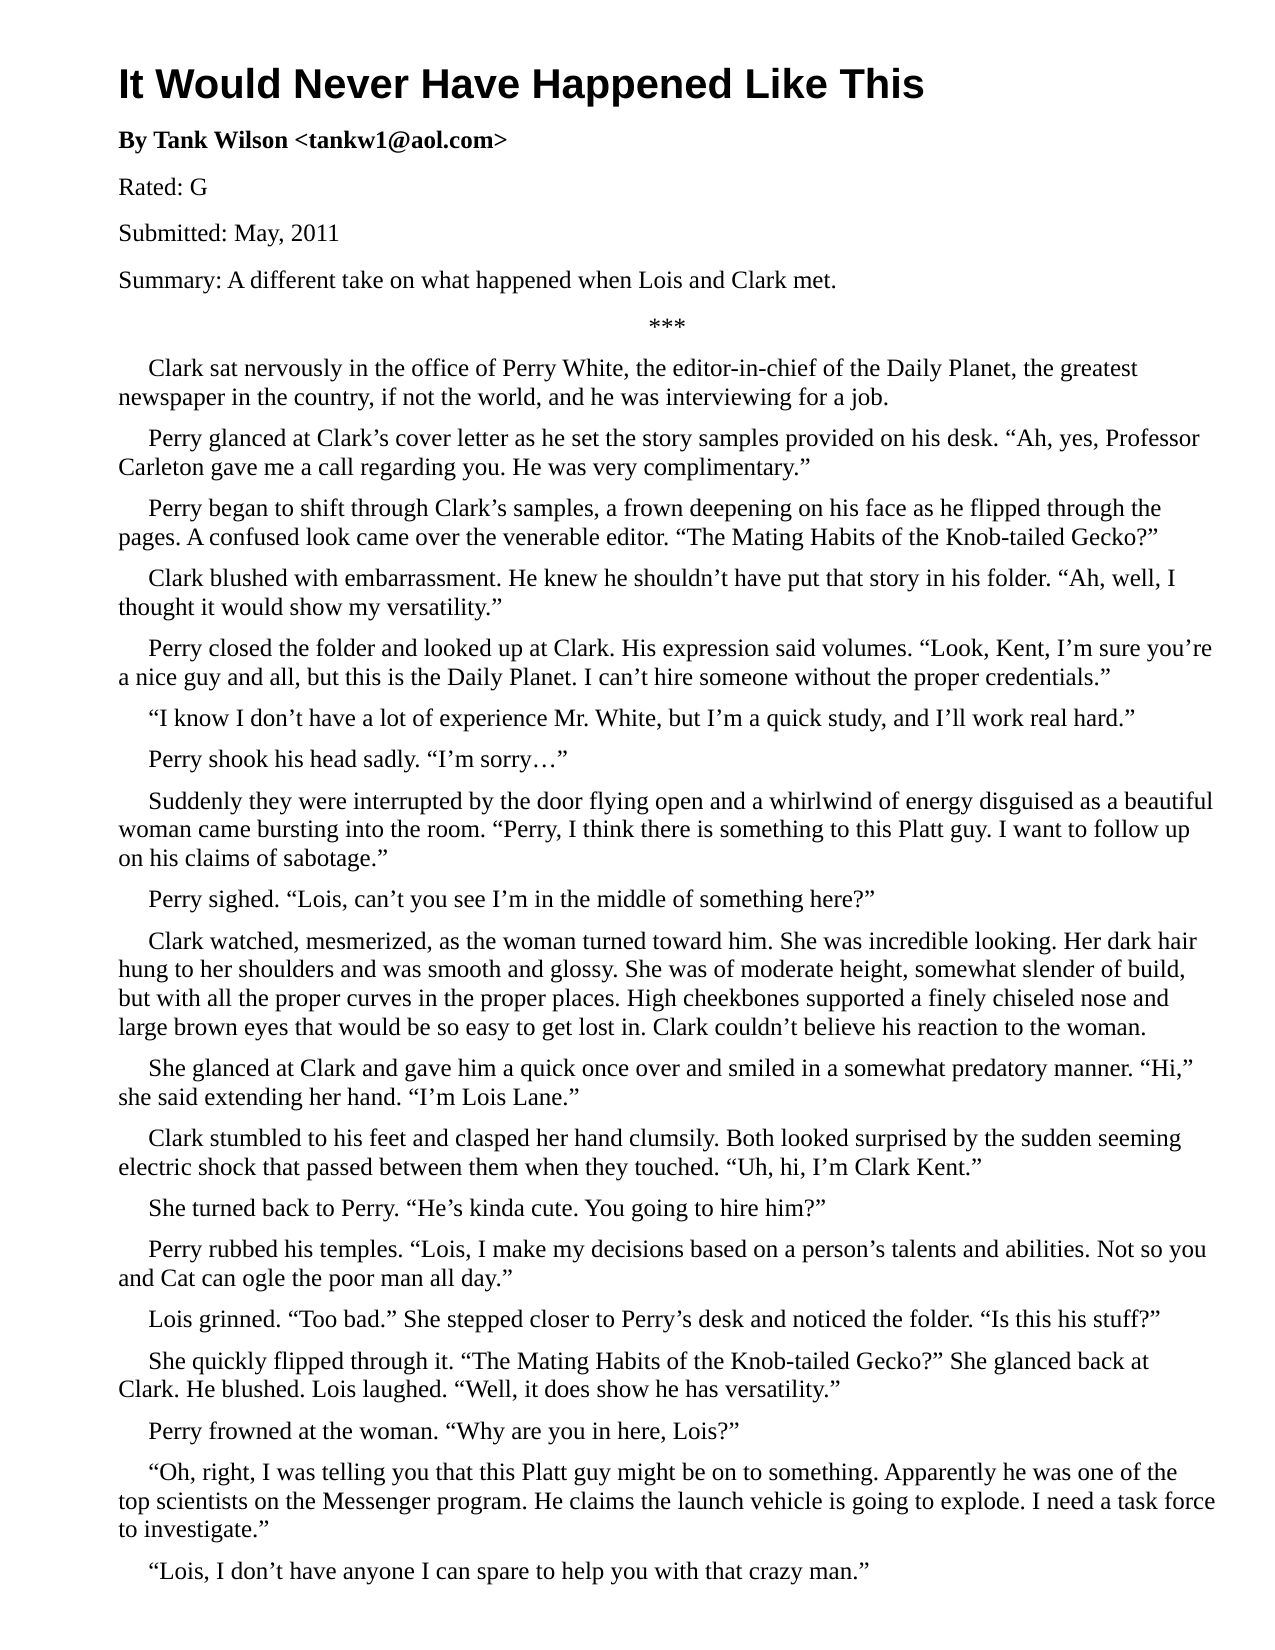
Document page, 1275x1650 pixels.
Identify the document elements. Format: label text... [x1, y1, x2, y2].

text Perry rubbed his temples. “Lois, I make my decisions based on a person’s talents and abilities. Not so you and Cat can ogle the poor man all day.” [118, 1234, 1216, 1292]
text Perry closed the folder and looked up at Clark. His expression said volumes. “Look, Kent, I’m sure you’re a nice guy and all, but this is the Daily Planet. I can’t hire someone without the proper credentials.” [118, 633, 1216, 691]
text “Lois, I don’t have anyone I can spare to help you with that crazy man.” [118, 1556, 1216, 1584]
text Suddenly they were interrupted by the door flying open and a whirlwind of energy disguised as a beautiful woman came bursting into the room. “Perry, I think there is something to this Platt guy. I want to follow up on his claims of sabotage.” [118, 786, 1216, 872]
text Perry shook his head sadly. “I’m sorry…” [118, 744, 1216, 773]
text Perry glanced at Clark’s cover letter as he set the story samples provided on his desk. “Ah, yes, Professor Carleton gave me a call regarding you. He was very complimentary.” [118, 423, 1216, 481]
text She quickly flipped through it. “The Mating Habits of the Knob-tailed Gecko?” She glanced back at Clark. He blushed. Lois laughed. “Well, it does show he has versatility.” [118, 1346, 1216, 1403]
text Rated: G [118, 172, 1216, 201]
text Submitted: May, 2011 [118, 218, 1216, 247]
text By Tank Wilson <tankw1@aol.com> [118, 125, 1216, 154]
text Clark sat nervously in the office of Perry White, the editor-in-chief of the Daily Planet, the greatest newspaper in the country, if not the world, and he was interviewing for a job. [118, 353, 1216, 411]
text Clark watched, mesmerized, as the woman turned toward him. She was incredible looking. Her dark hair hung to her shoulders and was smooth and glossy. She was of moderate height, somewhat slender of build, but with all the proper curves in the proper places. High cheekbones supported a finely chiseled nose and large brown eyes that would be so easy to get lost in. Clark couldn’t believe his reaction to the woman. [118, 926, 1216, 1041]
text She turned back to Perry. “He’s kinda cute. You going to hire him?” [118, 1193, 1216, 1222]
text *** [118, 312, 1216, 341]
text “I know I don’t have a lot of experience Mr. White, but I’m a quick study, and I’ll work real hard.” [118, 703, 1216, 732]
text Clark blushed with embarrassment. He knew he shouldn’t have put that story in his folder. “Ah, well, I thought it would show my versatility.” [118, 563, 1216, 621]
text Summary: A different take on what happened when Lois and Clark met. [118, 265, 1216, 294]
text Perry began to shift through Clark’s samples, a frown deepening on his face as he flipped through the pages. A confused look came over the venerable editor. “The Mating Habits of the Knob-tailed Gecko?” [118, 493, 1216, 551]
text Lois grinned. “Too bad.” She stepped closer to Perry’s desk and noticed the folder. “Is this his stuff?” [118, 1304, 1216, 1333]
subtitle It Would Never Have Happened Like This [118, 59, 1216, 107]
text She glanced at Clark and gave him a quick once over and smiled in a somewhat predatory manner. “Hi,” she said extending her hand. “I’m Lois Lane.” [118, 1053, 1216, 1111]
text Perry frowned at the woman. “Why are you in here, Lois?” [118, 1416, 1216, 1444]
text Clark stumbled to his feet and clasped her hand clumsily. Both looked surprised by the sudden seeming electric shock that passed between them when they touched. “Uh, hi, I’m Clark Kent.” [118, 1123, 1216, 1181]
text Perry sighed. “Lois, can’t you see I’m in the middle of something here?” [118, 884, 1216, 913]
text “Oh, right, I was telling you that this Platt guy might be on to something. Apparently he was one of the top scientists on the Messenger program. He claims the launch vehicle is going to explode. I need a task force to investigate.” [118, 1457, 1216, 1543]
